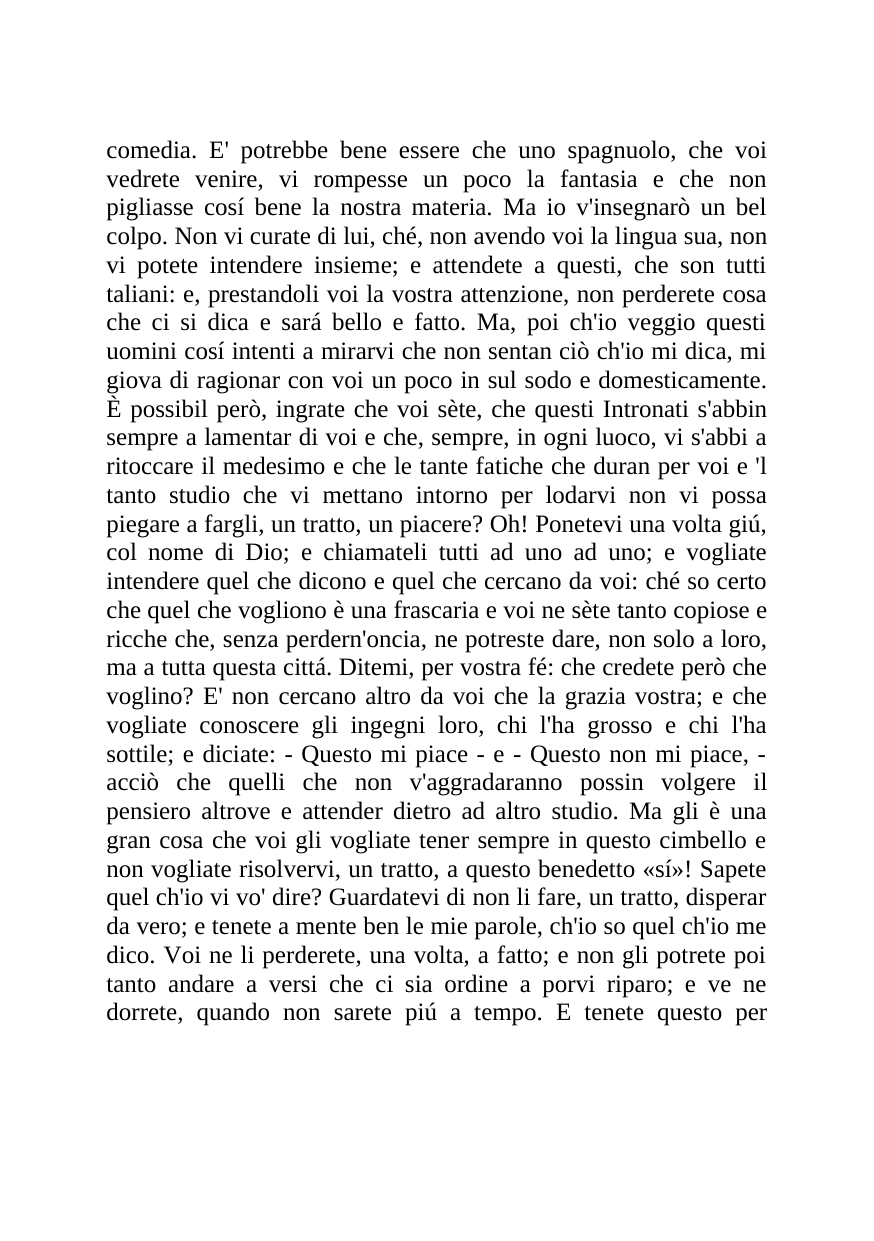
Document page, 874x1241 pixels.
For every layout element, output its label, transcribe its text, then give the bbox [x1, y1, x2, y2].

text comedia. E' potrebbe bene essere che uno spagnuolo, che voi vedrete venire, vi rompesse un poco la fantasia e che non pigliasse cosí bene la nostra materia. Ma io v'insegnarò un bel colpo. Non vi curate di lui, ché, non avendo voi la lingua sua, non vi potete intendere insieme; e attendete a questi, che son tutti taliani: e, prestandoli voi la vostra attenzione, non perderete cosa che ci si dica e sará bello e fatto. Ma, poi ch'io veggio questi uomini cosí intenti a mirarvi che non sentan ciò ch'io mi dica, mi giova di ragionar con voi un poco in sul sodo e domesticamente. È possibil però, ingrate che voi sète, che questi Intronati s'abbin sempre a lamentar di voi e che, sempre, in ogni luoco, vi s'abbi a ritoccare il medesimo e che le tante fatiche che duran per voi e 'l tanto studio che vi mettano intorno per lodarvi non vi possa piegare a fargli, un tratto, un piacere? Oh! Ponetevi una volta giú, col nome di Dio; e chiamateli tutti ad uno ad uno; e vogliate intendere quel che dicono e quel che cercano da voi: ché so certo che quel che vogliono è una frascaria e voi ne sète tanto copiose e ricche che, senza perdern'oncia, ne potreste dare, non solo a loro, ma a tutta questa cittá. Ditemi, per vostra fé: che credete però che voglino? E' non cercano altro da voi che la grazia vostra; e che vogliate conoscere gli ingegni loro, chi l'ha grosso e chi l'ha sottile; e diciate: - Questo mi piace - e - Questo non mi piace, - acciò che quelli che non v'aggradaranno possin volgere il pensiero altrove e attender dietro ad altro studio. Ma gli è una gran cosa che voi gli vogliate tener sempre in questo cimbello e non vogliate risolvervi, un tratto, a questo benedetto «sí»! Sapete quel ch'io vi vo' dire? Guardatevi di non li fare, un tratto, disperar da vero; e tenete a mente ben le mie parole, ch'io so quel ch'io me dico. Voi ne li perderete, una volta, a fatto; e non gli potrete poi tanto andare a versi che ci sia ordine a porvi riparo; e ve ne dorrete, quando non sarete piú a tempo. E tenete questo per [106, 135, 768, 1026]
